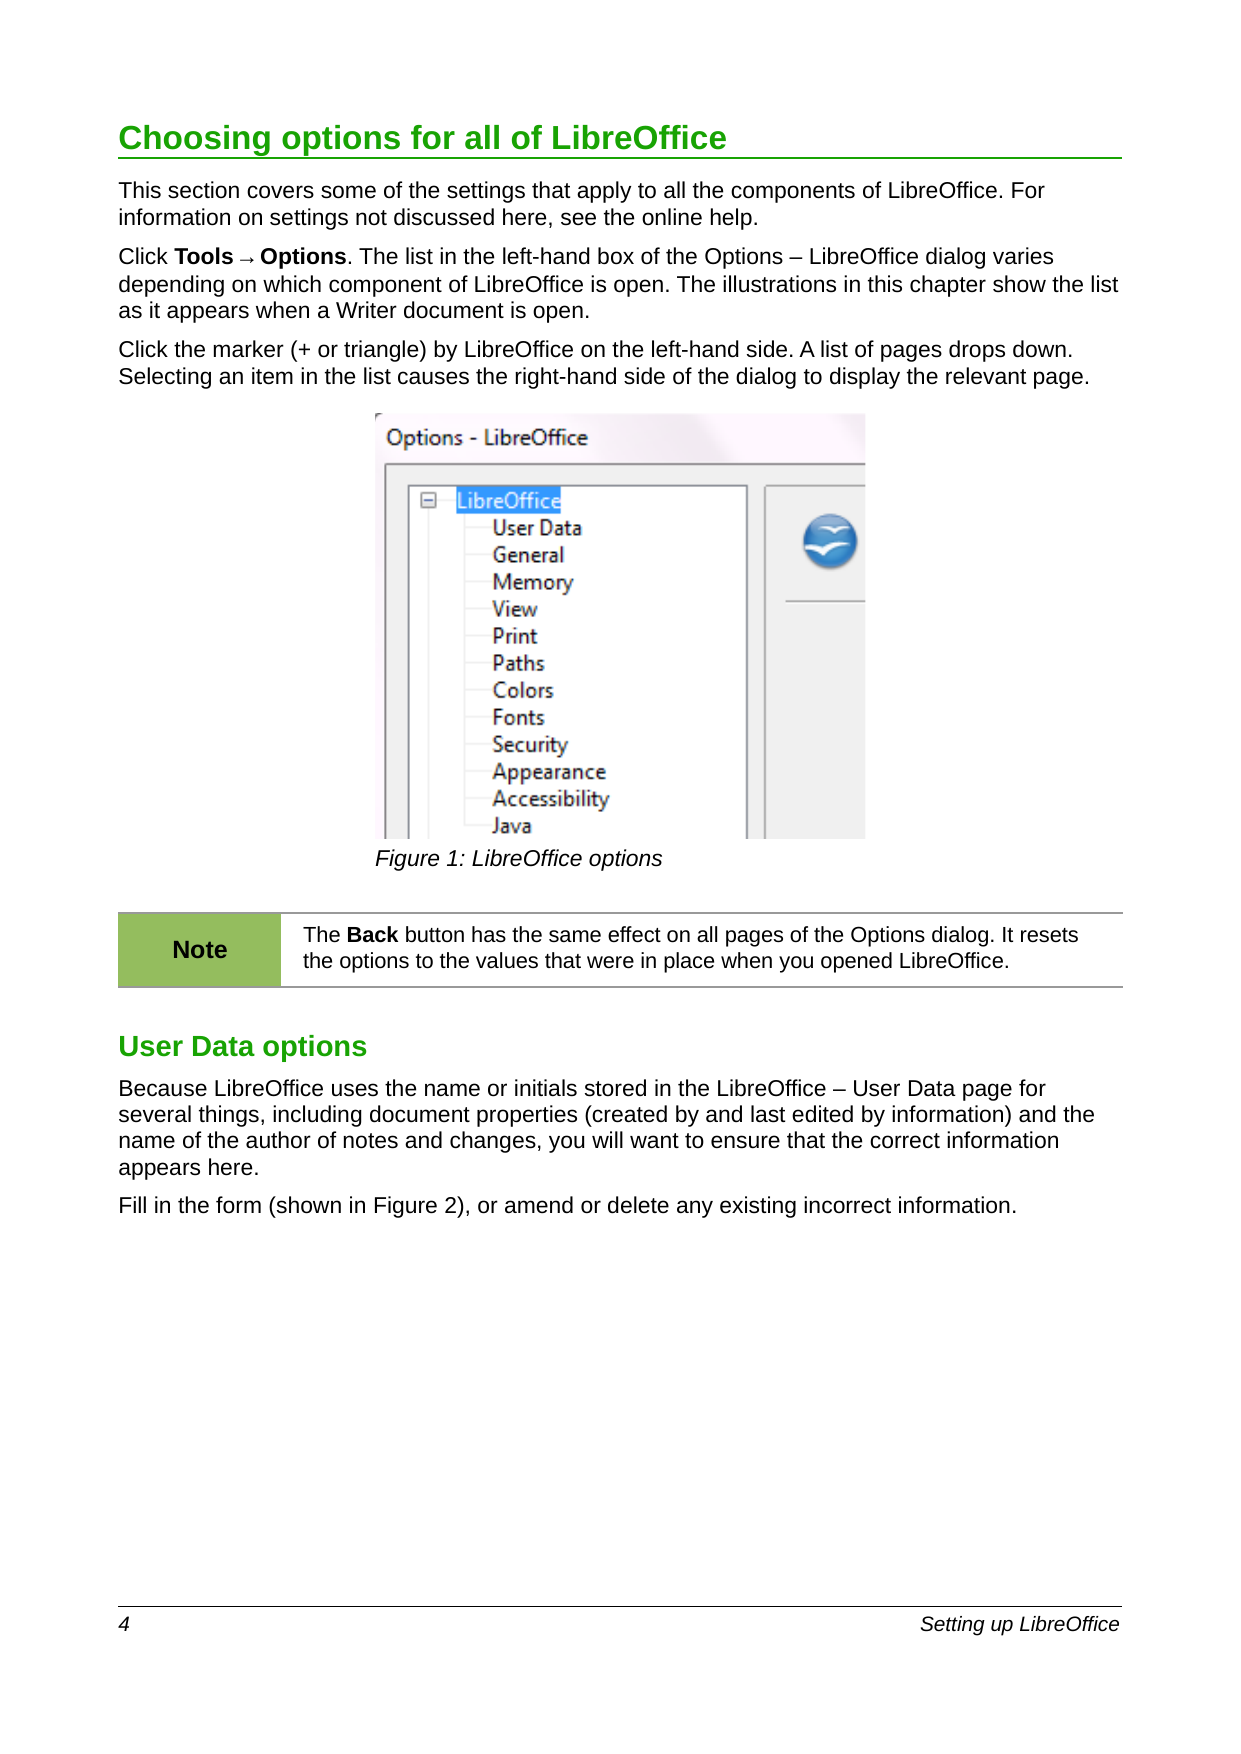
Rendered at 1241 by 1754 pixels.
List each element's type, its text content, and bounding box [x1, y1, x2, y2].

text Figure 1: LibreOffice options [375, 845, 865, 871]
table_header Note [118, 914, 281, 986]
text Click the marker (+ or triangle) by LibreOffice on the left-hand side. A list of pages drops down. Selecting an item in the list causes the right-hand side of the dialog to display the relevant page. [118, 336, 1122, 389]
table_header The Back button has the same effect on all pages of the Options dialog. It resets the options to the values that were in place when you opened LibreOffice. [281, 914, 1122, 986]
subtitle User Data options [118, 1028, 1122, 1062]
text Click Tools → Options. The list in the left-hand box of the Options – LibreOffice dialog varies depending on which component of LibreOffice is open. The illustrations in this chapter show the list as it appears when a Writer document is open. [118, 243, 1122, 324]
text Fill in the form (shown in Figure 2), or amend or delete any existing incorrect information. [118, 1192, 1122, 1219]
text This section covers some of the settings that apply to all the components of LibreOffice. For information on settings not discussed here, see the online help. [118, 177, 1122, 230]
subtitle Choosing options for all of LibreOffice [118, 118, 1122, 157]
picture [375, 413, 866, 839]
text Because LibreOffice uses the name or initials stored in the LibreOffice – User Data page for several things, including document properties (created by and last edited by information) and the name of the author of notes and changes, you will want to ensure that the correct information appears here. [118, 1074, 1122, 1180]
